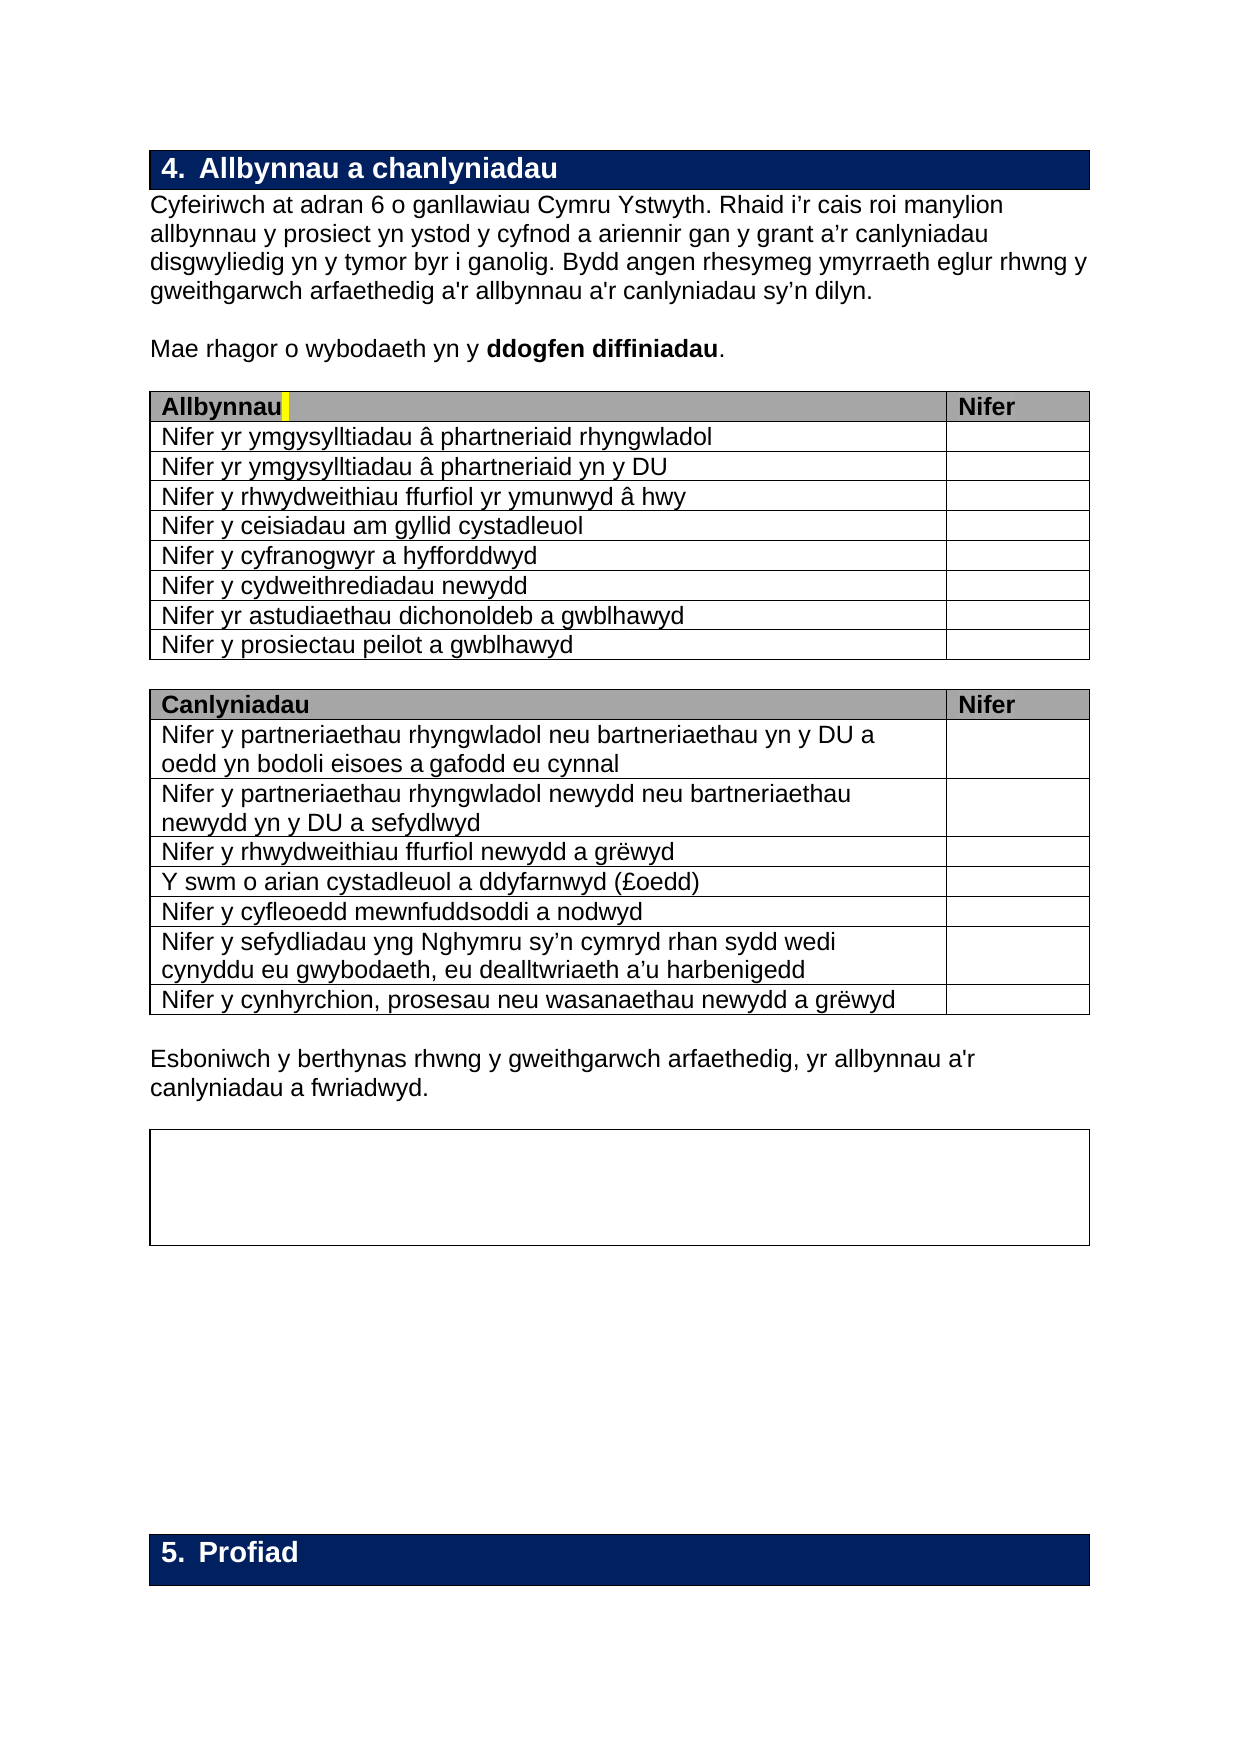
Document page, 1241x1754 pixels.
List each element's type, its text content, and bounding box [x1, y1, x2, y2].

table_cell Nifer y cynhyrchion, prosesau neu wasanaethau newydd a grëwyd [151, 985, 946, 1014]
table_header Allbynnau [151, 392, 946, 421]
table_cell Nifer y partneriaethau rhyngwladol newydd neu bartneriaethau newydd yn y DU a sefydlwyd [151, 779, 946, 836]
table_cell Nifer y sefydliadau yng Nghymru sy’n cymryd rhan sydd wedi cynyddu eu gwybodaeth, eu dealltwriaeth a’u harbenigedd [151, 927, 946, 984]
table_cell [947, 867, 1089, 896]
table_cell [947, 927, 1089, 984]
table_cell Nifer yr astudiaethau dichonoldeb a gwblhawyd [151, 601, 946, 629]
table_cell [947, 897, 1089, 926]
table_cell Nifer y cydweithrediadau newydd [151, 571, 946, 599]
table_cell [947, 601, 1089, 629]
table_cell [947, 481, 1089, 510]
table_header Allbynnau a chanlyniadau [151, 151, 1089, 189]
table_cell Nifer y rhwydweithiau ffurfiol newydd a grëwyd [151, 837, 946, 866]
table_cell [947, 779, 1089, 836]
table_header Nifer [947, 392, 1089, 421]
table_cell Y swm o arian cystadleuol a ddyfarnwyd (£oedd) [151, 867, 946, 896]
table_cell [947, 720, 1089, 778]
table_cell [947, 541, 1089, 570]
table_cell Nifer yr ymgysylltiadau â phartneriaid rhyngwladol [151, 422, 946, 451]
table_cell Nifer y prosiectau peilot a gwblhawyd [151, 630, 946, 659]
text Esboniwch y berthynas rhwng y gweithgarwch arfaethedig, yr allbynnau a'r canlyniadau a fwriadwyd. [150, 1044, 1090, 1101]
text Mae rhagor o wybodaeth yn y ddogfen diffiniadau. [150, 333, 1090, 362]
table_cell Nifer y rhwydweithiau ffurfiol yr ymunwyd â hwy [151, 481, 946, 510]
table_header Canlyniadau [151, 690, 946, 719]
table_cell [947, 571, 1089, 599]
table_cell Nifer yr ymgysylltiadau â phartneriaid yn y DU [151, 452, 946, 480]
table_cell Nifer y cyfleoedd mewnfuddsoddi a nodwyd [151, 897, 946, 926]
table_cell [947, 422, 1089, 451]
table_header [151, 1130, 1089, 1245]
table_header Nifer [947, 690, 1089, 719]
table_cell Nifer y partneriaethau rhyngwladol neu bartneriaethau yn y DU a oedd yn bodoli eisoes a gafodd eu cynnal [151, 720, 946, 778]
table_cell [947, 985, 1089, 1014]
table_cell [947, 511, 1089, 540]
table_cell Nifer y cyfranogwyr a hyfforddwyd [151, 541, 946, 570]
table_cell [947, 630, 1089, 659]
table_cell Nifer y ceisiadau am gyllid cystadleuol [151, 511, 946, 540]
table_cell [947, 452, 1089, 480]
table_cell [947, 837, 1089, 866]
text Cyfeiriwch at adran 6 o ganllawiau Cymru Ystwyth. Rhaid i’r cais roi manylion allbynnau y prosiect yn ystod y cyfnod a ariennir gan y grant a’r canlyniadau disgwyliedig yn y tymor byr i ganolig. Bydd angen rhesymeg ymyrraeth eglur rhwng y gweithgarwch arfaethedig a'r allbynnau a'r canlyniadau sy’n dilyn. [150, 190, 1090, 305]
table_header Profiad [150, 1535, 1089, 1585]
